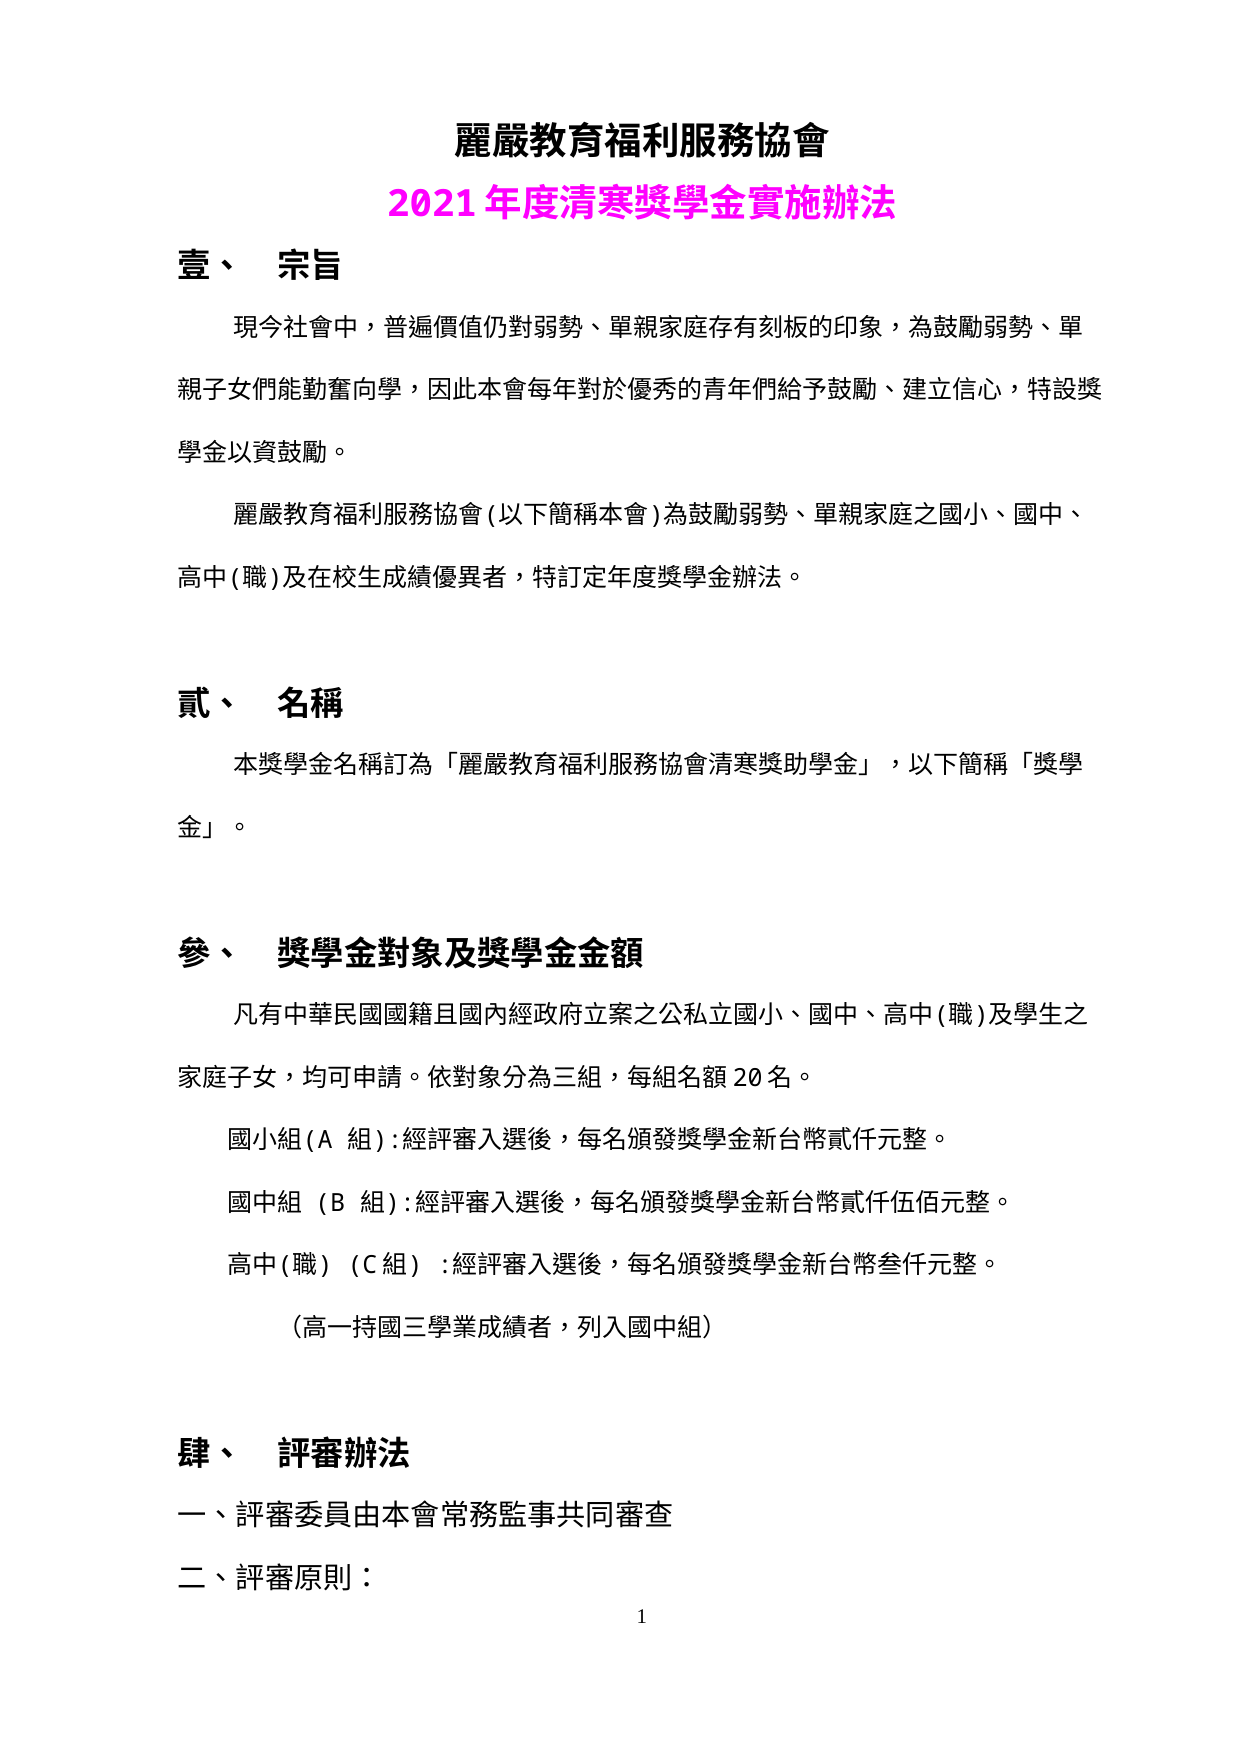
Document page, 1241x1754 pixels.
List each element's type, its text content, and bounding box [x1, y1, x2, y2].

text 高中(職) (C組) :經評審入選後，每名頒發獎學金新台幣叁仟元整。 [227, 1221, 1106, 1284]
text （高一持國三學業成績者，列入國中組） [277, 1284, 1106, 1346]
text 現今社會中，普遍價值仍對弱勢、單親家庭存有刻板的印象，為鼓勵弱勢、單親子女們能勤奮向學，因此本會每年對於優秀的青年們給予鼓勵、建立信心，特設獎學金以資鼓勵。 [177, 284, 1106, 471]
list 名稱 [177, 659, 1106, 721]
text 凡有中華民國國籍且國內經政府立案之公私立國小、國中、高中(職)及學生之家庭子女，均可申請。依對象分為三組，每組名額20名。 [177, 971, 1106, 1096]
text 本獎學金名稱訂為「麗嚴教育福利服務協會清寒獎助學金」，以下簡稱「獎學金」。 [177, 721, 1106, 846]
text 2021年度清寒獎學金實施辦法 [177, 159, 1106, 221]
text 國小組(A 組):經評審入選後，每名頒發獎學金新台幣貳仟元整。 [227, 1096, 1106, 1159]
list 宗旨 [177, 221, 1106, 284]
text 麗嚴教育福利服務協會(以下簡稱本會)為鼓勵弱勢、單親家庭之國小、國中、高中(職)及在校生成績優異者，特訂定年度獎學金辦法。 [177, 471, 1106, 596]
text 麗嚴教育福利服務協會 [177, 96, 1106, 159]
text 二、評審原則： [177, 1534, 1106, 1596]
list 評審辦法 [177, 1409, 1106, 1471]
text 國中組 (B 組):經評審入選後，每名頒發獎學金新台幣貳仟伍佰元整。 [227, 1159, 1106, 1221]
list 獎學金對象及獎學金金額 [177, 909, 1106, 971]
text 一、評審委員由本會常務監事共同審查 [177, 1471, 1106, 1534]
